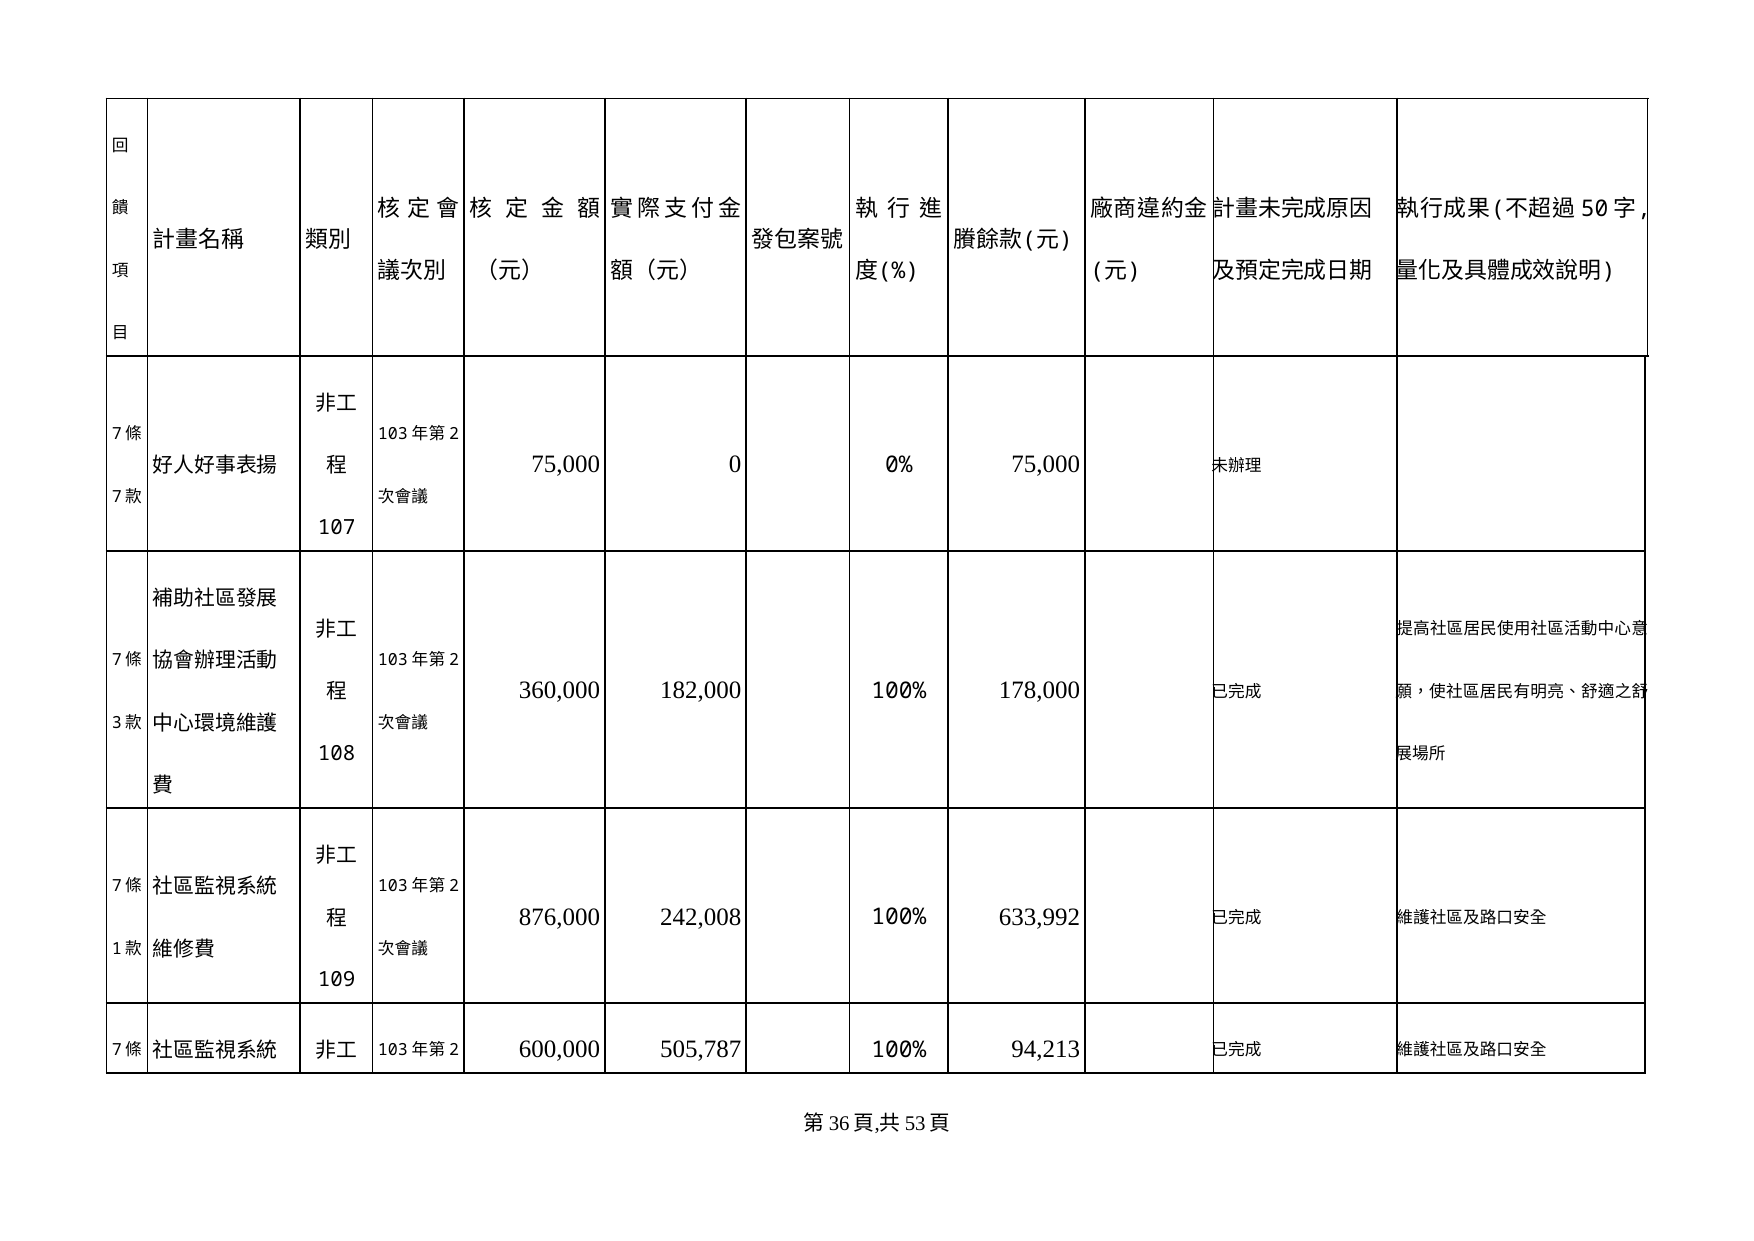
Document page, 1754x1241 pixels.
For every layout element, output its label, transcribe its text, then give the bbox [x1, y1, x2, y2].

table_cell 100% [850, 809, 947, 1002]
table_cell [1086, 1004, 1213, 1072]
table_cell 0% [850, 357, 947, 550]
table_cell 103年第2 [373, 1004, 463, 1072]
table_cell 維護社區及路口安全 [1398, 809, 1644, 1002]
table_cell [747, 357, 849, 550]
table_cell 178,000 [949, 552, 1084, 807]
table_cell 非工 [301, 1004, 372, 1072]
table_cell 7條7款 [107, 357, 147, 550]
table_cell 7條1款 [107, 809, 147, 1002]
table_cell 未辦理 [1214, 357, 1396, 550]
table_header 執行進度(%) [850, 99, 947, 355]
table_cell 社區監視系統 [148, 1004, 299, 1072]
table_cell 0 [606, 357, 745, 550]
table_cell 600,000 [465, 1004, 604, 1072]
table_cell [1398, 357, 1644, 550]
table_cell [747, 809, 849, 1002]
table_header 類別 [301, 99, 372, 355]
table_cell [1086, 809, 1213, 1002]
table_cell 103年第2次會議 [373, 809, 463, 1002]
table_cell 已完成 [1214, 552, 1396, 807]
table_cell 75,000 [465, 357, 604, 550]
table_cell 103年第2次會議 [373, 357, 463, 550]
table_cell [1086, 357, 1213, 550]
table_cell 876,000 [465, 809, 604, 1002]
table_cell [747, 1004, 849, 1072]
table_cell 633,992 [949, 809, 1084, 1002]
table_header 賸餘款(元) [949, 99, 1084, 355]
table_cell 已完成 [1214, 809, 1396, 1002]
table_header 核定會議次別 [373, 99, 463, 355]
table_header 執行成果(不超過50字,量化及具體成效說明) [1398, 99, 1647, 355]
table_cell 已完成 [1214, 1004, 1396, 1072]
table_cell 非工程108 [301, 552, 372, 807]
table_header 計畫名稱 [148, 99, 299, 355]
table_cell 提高社區居民使用社區活動中心意願，使社區居民有明亮、舒適之舒展場所 [1398, 552, 1644, 807]
table_header 回饋項目 [107, 99, 147, 355]
table_header 實際支付金額（元） [606, 99, 745, 355]
table_cell 505,787 [606, 1004, 745, 1072]
table_cell 好人好事表揚 [148, 357, 299, 550]
table_cell 非工程107 [301, 357, 372, 550]
table_cell 103年第2次會議 [373, 552, 463, 807]
table_cell 補助社區發展協會辦理活動中心環境維護費 [148, 552, 299, 807]
table_cell 7條3款 [107, 552, 147, 807]
table_cell 242,008 [606, 809, 745, 1002]
table_cell 100% [850, 1004, 947, 1072]
table_cell 360,000 [465, 552, 604, 807]
table_header 核定金額（元） [465, 99, 604, 355]
table_header 發包案號 [747, 99, 849, 355]
table_cell 維護社區及路口安全 [1398, 1004, 1644, 1072]
table_cell 社區監視系統維修費 [148, 809, 299, 1002]
table_cell 100% [850, 552, 947, 807]
table_header 計畫未完成原因 及預定完成日期 [1214, 99, 1396, 355]
table_cell [1086, 552, 1213, 807]
table_cell 182,000 [606, 552, 745, 807]
table_cell 94,213 [949, 1004, 1084, 1072]
table_cell 7條 [107, 1004, 147, 1072]
table_cell 75,000 [949, 357, 1084, 550]
table_header 廠商違約金(元) [1086, 99, 1213, 355]
table_cell 非工程109 [301, 809, 372, 1002]
table_cell [747, 552, 849, 807]
